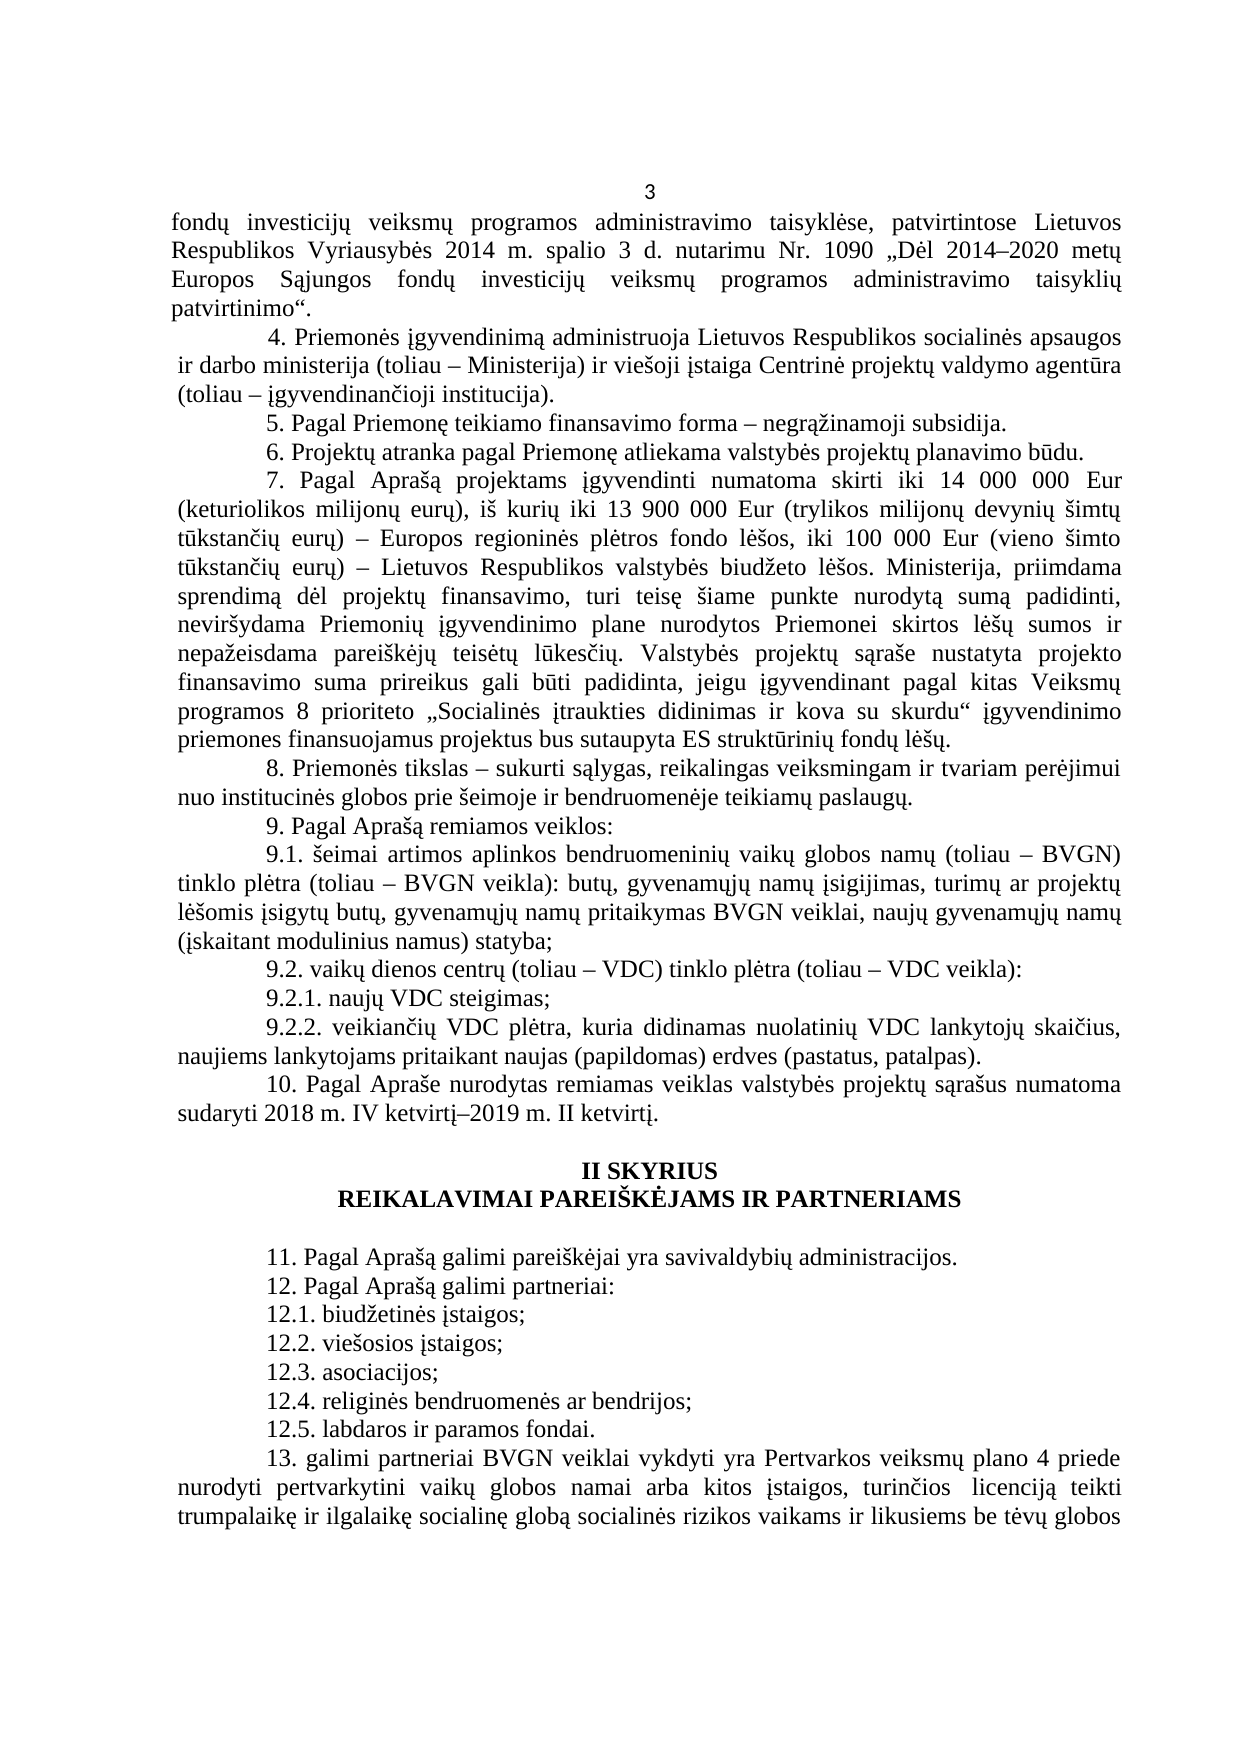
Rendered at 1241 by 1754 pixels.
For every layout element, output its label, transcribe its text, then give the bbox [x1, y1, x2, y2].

text 9.2.1. naujų VDC steigimas; [177, 983, 1122, 1012]
text 9.1. šeimai artimos aplinkos bendruomeninių vaikų globos namų (toliau – BVGN) tinklo plėtra (toliau – BVGN veikla): butų, gyvenamųjų namų įsigijimas, turimų ar projektų lėšomis įsigytų butų, gyvenamųjų namų pritaikymas BVGN veiklai, naujų gyvenamųjų namų (įskaitant modulinius namus) statyba; [177, 839, 1122, 954]
text 8. Priemonės tikslas – sukurti sąlygas, reikalingas veiksmingam ir tvariam perėjimui nuo institucinės globos prie šeimoje ir bendruomenėje teikiamų paslaugų. [177, 753, 1122, 811]
text 12.5. labdaros ir paramos fondai. [177, 1414, 1122, 1443]
text 4. Priemonės įgyvendinimą administruoja Lietuvos Respublikos socialinės apsaugos ir darbo ministerija (toliau – Ministerija) ir viešoji įstaiga Centrinė projektų valdymo agentūra (toliau – įgyvendinančioji institucija). [177, 322, 1122, 408]
text 6. Projektų atranka pagal Priemonę atliekama valstybės projektų planavimo būdu. [177, 437, 1122, 465]
text 12.2. viešosios įstaigos; [177, 1328, 1122, 1357]
text 10. Pagal Apraše nurodytas remiamas veiklas valstybės projektų sąrašus numatoma sudaryti 2018 m. IV ketvirtį–2019 m. II ketvirtį. [177, 1069, 1122, 1127]
text 12.3. asociacijos; [177, 1357, 1122, 1386]
text 12. Pagal Aprašą galimi partneriai: [177, 1271, 1122, 1299]
text II SKYRIUS [177, 1156, 1122, 1184]
text 7. Pagal Aprašą projektams įgyvendinti numatoma skirti iki 14 000 000 Eur (keturiolikos milijonų eurų), iš kurių iki 13 900 000 Eur (trylikos milijonų devynių šimtų tūkstančių eurų) – Europos regioninės plėtros fondo lėšos, iki 100 000 Eur (vieno šimto tūkstančių eurų) – Lietuvos Respublikos valstybės biudžeto lėšos. Ministerija, priimdama sprendimą dėl projektų finansavimo, turi teisę šiame punkte nurodytą sumą padidinti, neviršydama Priemonių įgyvendinimo plane nurodytos Priemonei skirtos lėšų sumos ir nepažeisdama pareiškėjų teisėtų lūkesčių. Valstybės projektų sąraše nustatyta projekto finansavimo suma prireikus gali būti padidinta, jeigu įgyvendinant pagal kitas Veiksmų programos 8 prioriteto „Socialinės įtraukties didinimas ir kova su skurdu“ įgyvendinimo priemones finansuojamus projektus bus sutaupyta ES struktūrinių fondų lėšų. [177, 465, 1122, 753]
text 9.2. vaikų dienos centrų (toliau – VDC) tinklo plėtra (toliau – VDC veikla): [177, 954, 1122, 983]
text 9. Pagal Aprašą remiamos veiklos: [177, 811, 1122, 839]
text 13. galimi partneriai BVGN veiklai vykdyti yra Pertvarkos veiksmų plano 4 priede nurodyti pertvarkytini vaikų globos namai arba kitos įstaigos, turinčios licenciją teikti trumpalaikę ir ilgalaikę socialinę globą socialinės rizikos vaikams ir likusiems be tėvų globos [177, 1443, 1122, 1529]
text REIKALAVIMAI PAREIŠKĖJAMS IR PARTNERIAMS [177, 1184, 1122, 1213]
text 5. Pagal Priemonę teikiamo finansavimo forma – negrąžinamoji subsidija. [177, 408, 1122, 437]
text 9.2.2. veikiančių VDC plėtra, kuria didinamas nuolatinių VDC lankytojų skaičius, naujiems lankytojams pritaikant naujas (papildomas) erdves (pastatus, patalpas). [177, 1012, 1122, 1069]
text 12.4. religinės bendruomenės ar bendrijos; [177, 1386, 1122, 1414]
text fondų investicijų veiksmų programos administravimo taisyklėse, patvirtintose Lietuvos Respublikos Vyriausybės 2014 m. spalio 3 d. nutarimu Nr. 1090 „Dėl 2014–2020 metų Europos Sąjungos fondų investicijų veiksmų programos administravimo taisyklių patvirtinimo“. [171, 207, 1122, 322]
text 12.1. biudžetinės įstaigos; [177, 1299, 1122, 1328]
text 11. Pagal Aprašą galimi pareiškėjai yra savivaldybių administracijos. [177, 1242, 1122, 1271]
